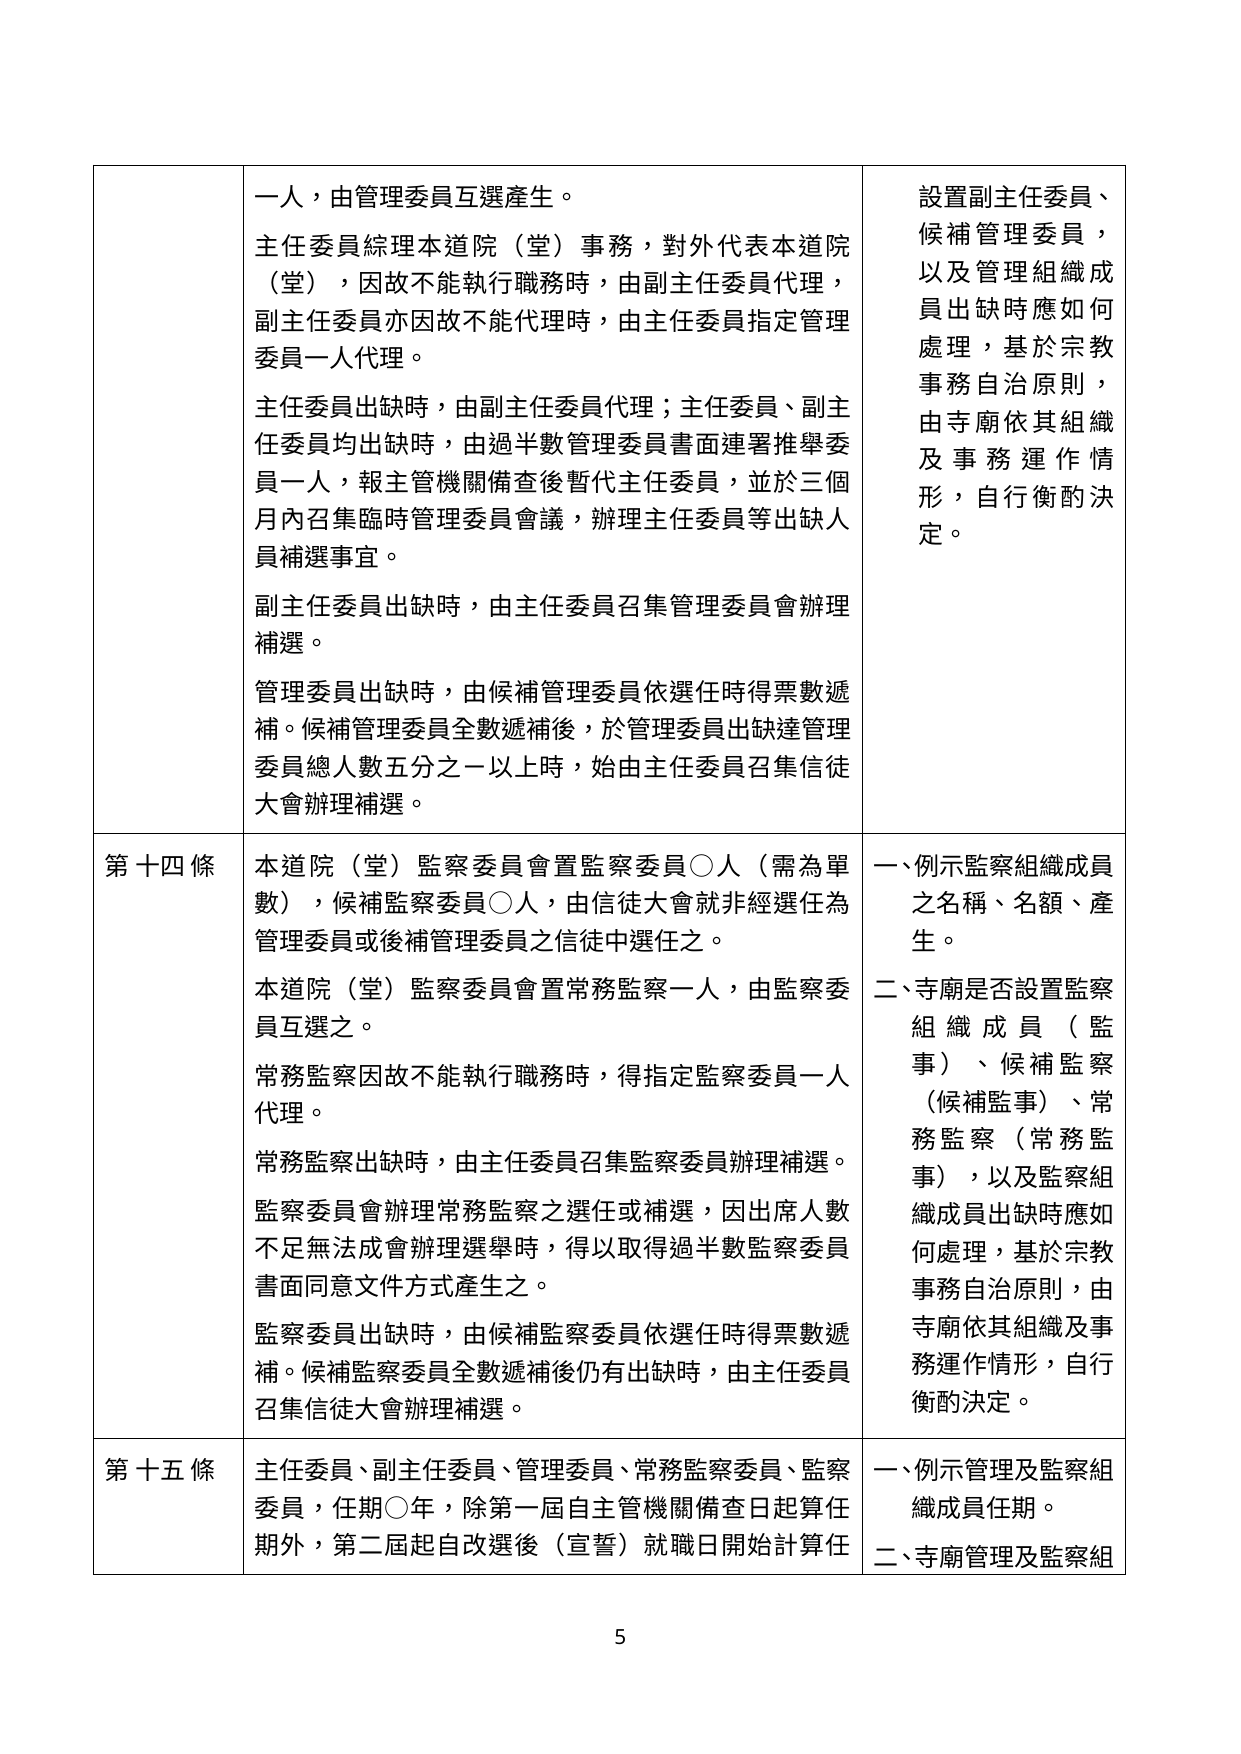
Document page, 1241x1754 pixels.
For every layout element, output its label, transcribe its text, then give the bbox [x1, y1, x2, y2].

table_cell 一、例示管理及監察組織成員任期。 二、寺廟管理及監察組 [863, 1439, 1125, 1574]
table_cell 設置副主任委員、候補管理委員，以及管理組織成員出缺時應如何處理，基於宗教事務自治原則，由寺廟依其組織及事務運作情形，自行衡酌決定。 [863, 166, 1125, 833]
table_cell 第 十五 條 [94, 1439, 243, 1574]
table_cell 主任委員、副主任委員、管理委員、常務監察委員、監察委員，任期○年，除第一屆自主管機關備查日起算任期外，第二屆起自改選後（宣誓）就職日開始計算任 [244, 1439, 862, 1574]
table_cell 一、例示監察組織成員之名稱、名額、產生。 二、寺廟是否設置監察組織成員（監事）、候補監察（候補監事）、常務監察（常務監事），以及監察組織成員出缺時應如何處理，基於宗教事務自治原則，由寺廟依其組織及事務運作情形，自行衡酌決定。 [863, 834, 1125, 1438]
table_cell 第 十四 條 [94, 834, 243, 1438]
table_cell [94, 166, 243, 833]
table_cell 一人，由管理委員互選產生。 主任委員綜理本道院（堂）事務，對外代表本道院（堂），因故不能執行職務時，由副主任委員代理，副主任委員亦因故不能代理時，由主任委員指定管理委員一人代理。 主任委員出缺時，由副主任委員代理；主任委員、副主任委員均出缺時，由過半數管理委員書面連署推舉委員一人，報主管機關備查後暫代主任委員，並於三個月內召集臨時管理委員會議，辦理主任委員等出缺人員補選事宜。 副主任委員出缺時，由主任委員召集管理委員會辦理補選。 管理委員出缺時，由候補管理委員依選任時得票數遞補。候補管理委員全數遞補後，於管理委員出缺達管理委員總人數五分之ㄧ以上時，始由主任委員召集信徒大會辦理補選。 [244, 166, 862, 833]
table_cell 本道院（堂）監察委員會置監察委員○人（需為單數），候補監察委員○人，由信徒大會就非經選任為管理委員或後補管理委員之信徒中選任之。 本道院（堂）監察委員會置常務監察一人，由監察委員互選之。 常務監察因故不能執行職務時，得指定監察委員一人代理。 常務監察出缺時，由主任委員召集監察委員辦理補選。 監察委員會辦理常務監察之選任或補選，因出席人數不足無法成會辦理選舉時，得以取得過半數監察委員書面同意文件方式產生之。 監察委員出缺時，由候補監察委員依選任時得票數遞補。候補監察委員全數遞補後仍有出缺時，由主任委員召集信徒大會辦理補選。 [244, 834, 862, 1438]
